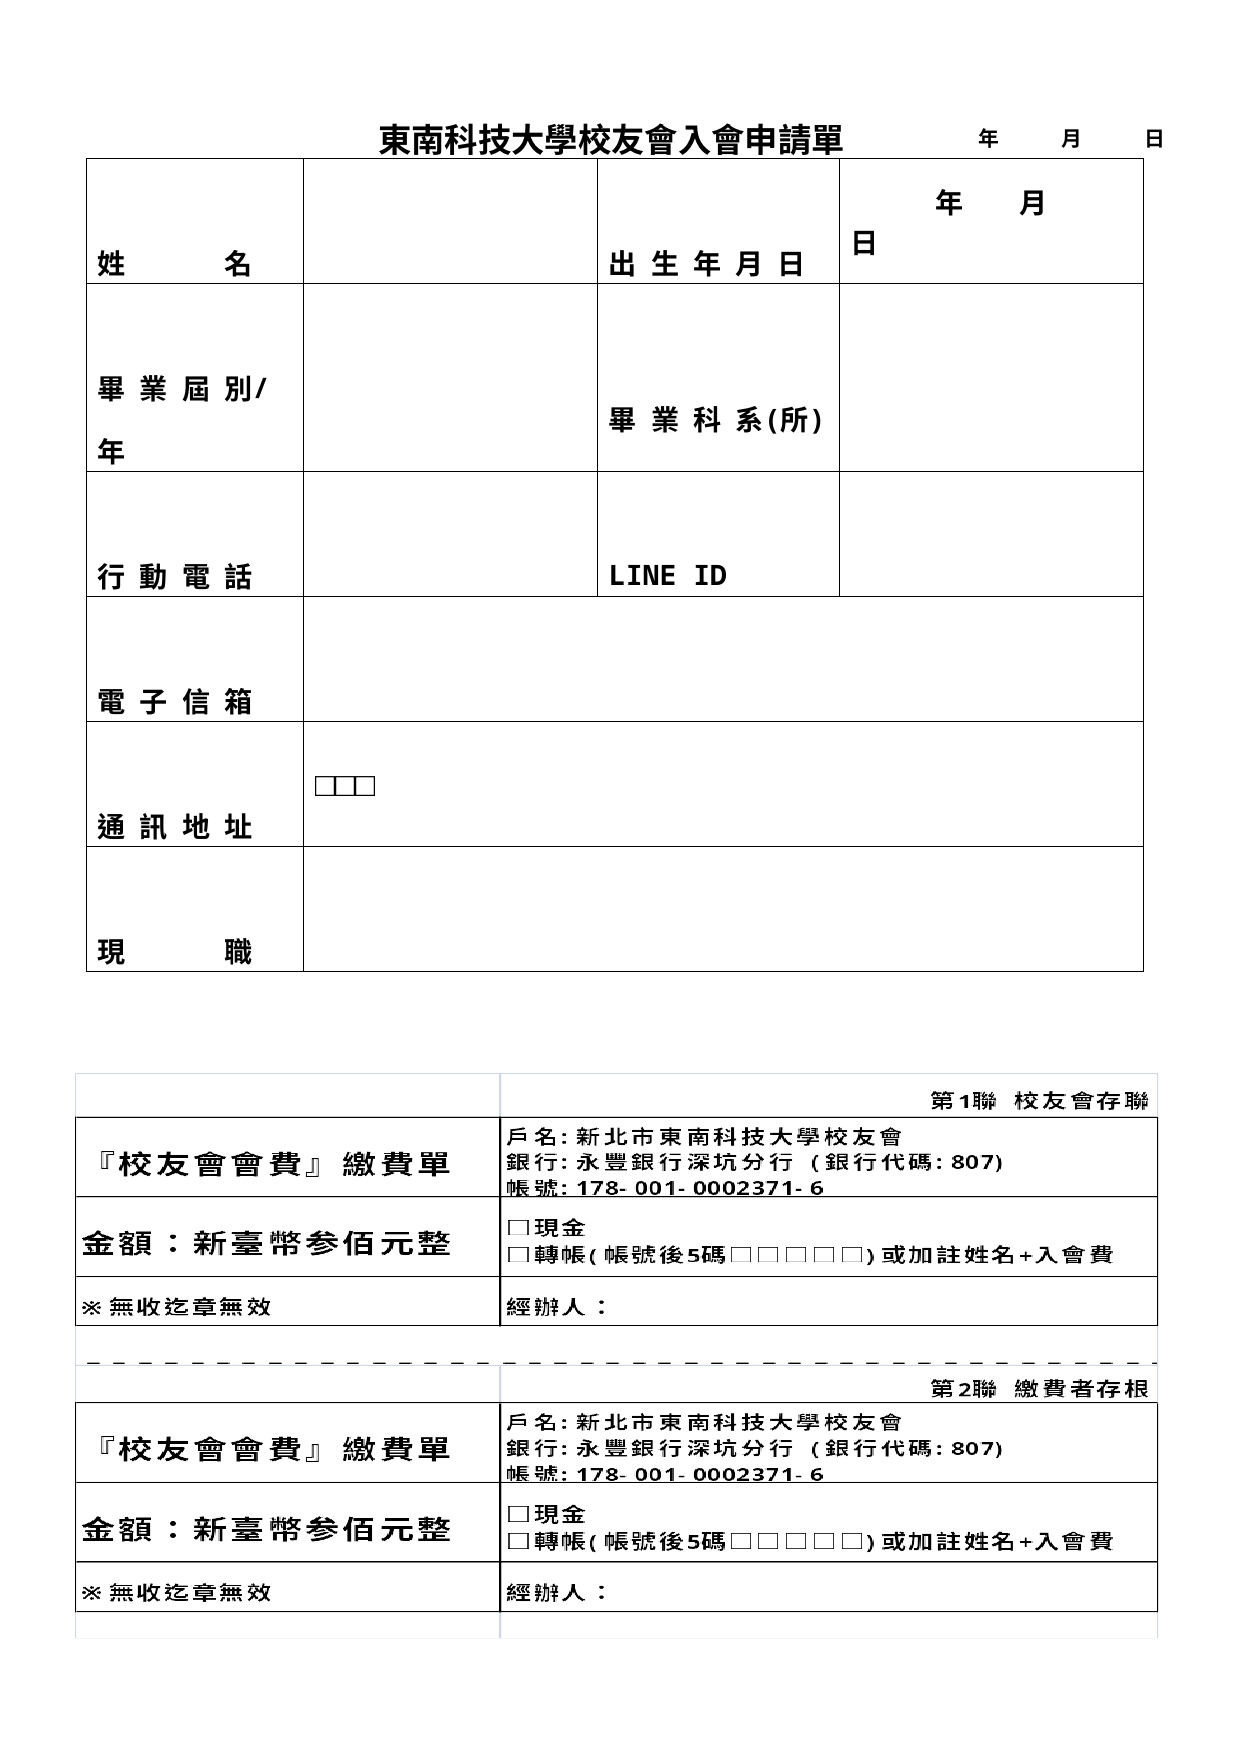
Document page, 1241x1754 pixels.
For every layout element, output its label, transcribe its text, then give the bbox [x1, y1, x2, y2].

table_header 年 月 日 [840, 159, 1143, 283]
table_cell 畢 業 科 系(所) [598, 284, 839, 471]
table_cell 現 職 [87, 847, 303, 971]
table_cell [304, 847, 1143, 971]
table_header 出 生 年 月 日 [598, 159, 839, 283]
table_cell LINE ID [598, 472, 839, 596]
table_cell [304, 597, 1143, 721]
text 東南科技大學校友會入會申請單 年 月 日 [75, 96, 1165, 158]
table_header [304, 159, 597, 283]
table_cell [840, 472, 1143, 596]
table_cell 電 子 信 箱 [87, 597, 303, 721]
table_cell [304, 284, 597, 471]
table_cell [840, 284, 1143, 471]
table_cell 畢 業 屆 別/年 [87, 284, 303, 471]
table_cell 通 訊 地 址 [87, 722, 303, 846]
table_header 姓 名 [87, 159, 303, 283]
table_cell □□□ [304, 722, 1143, 846]
table_cell 行 動 電 話 [87, 472, 303, 596]
table_cell [304, 472, 597, 596]
